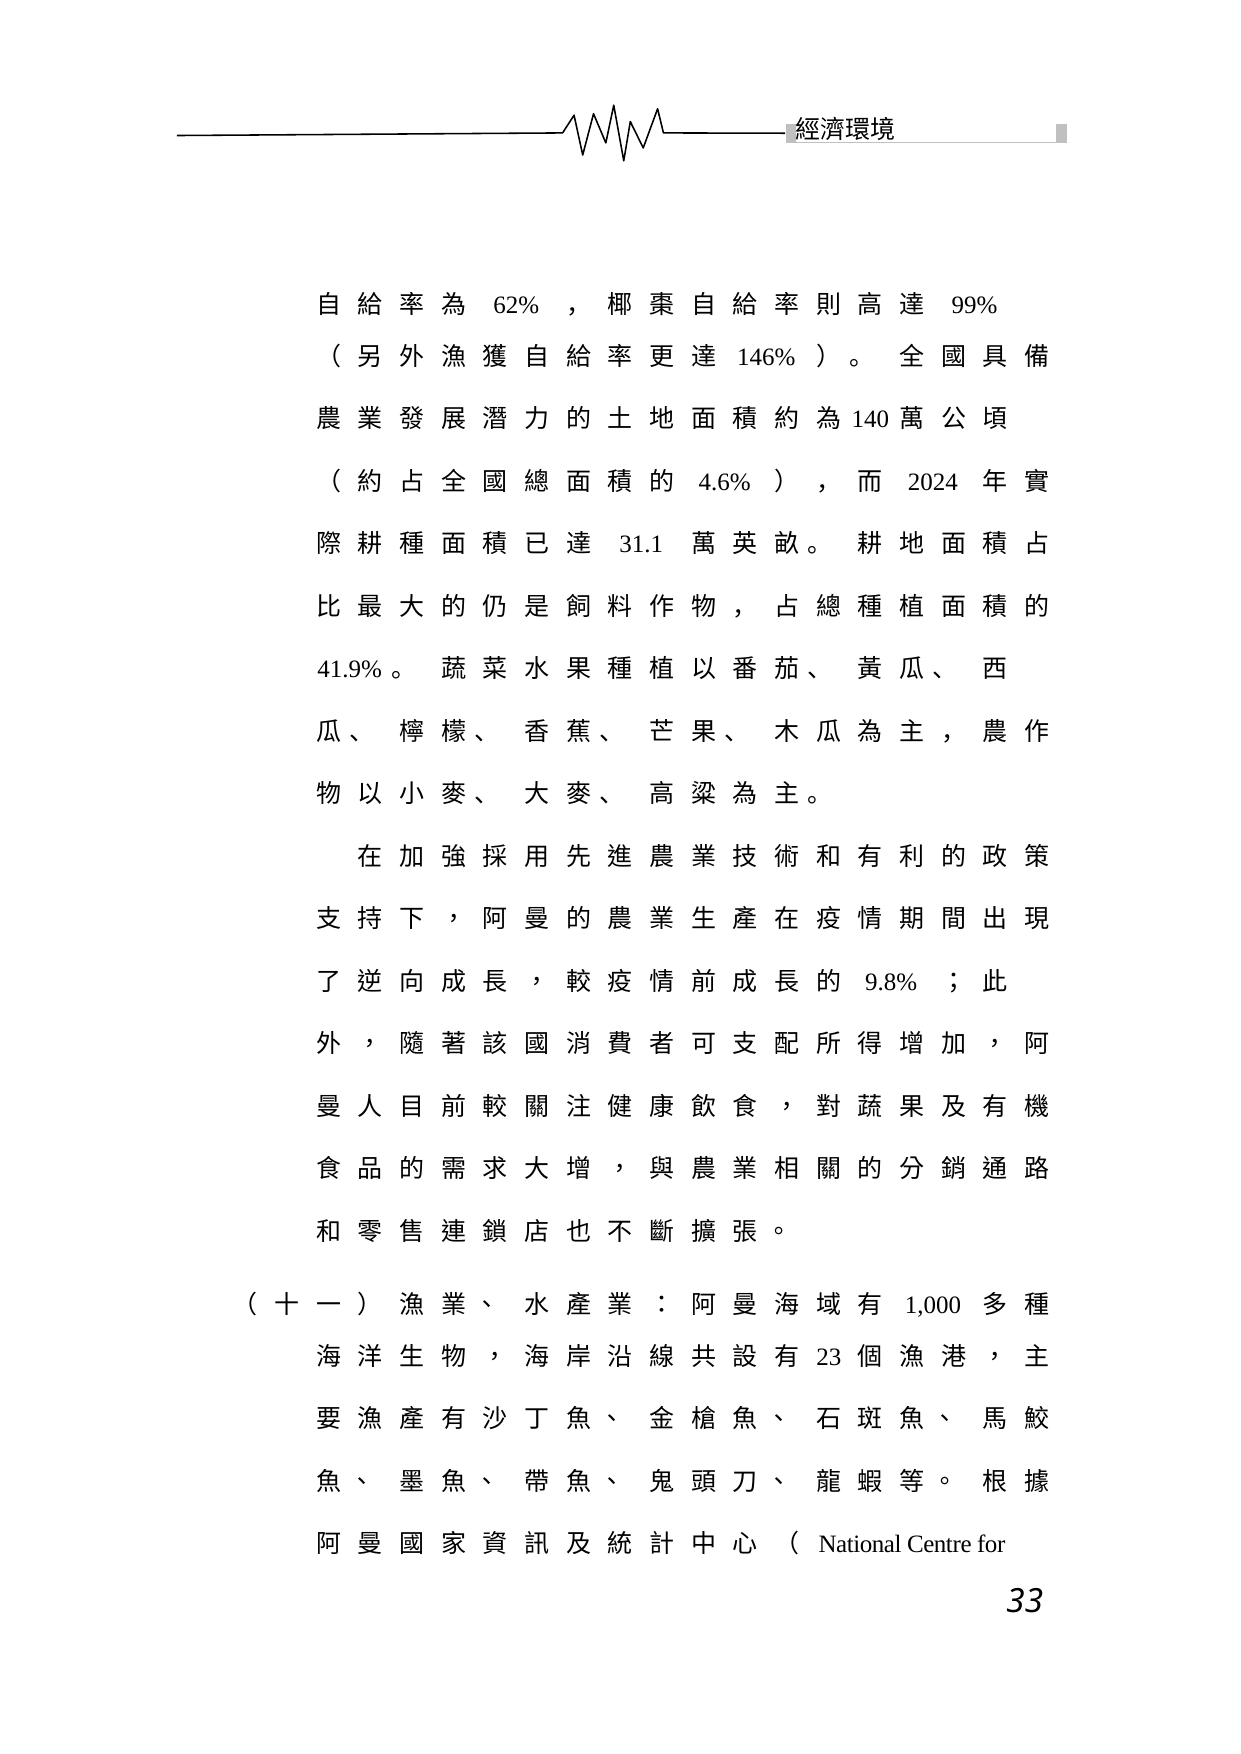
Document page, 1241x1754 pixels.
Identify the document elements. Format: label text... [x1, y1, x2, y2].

text （十一）漁業、水產業：阿曼海域有1,000多種海洋生物，海岸沿線共設有23個漁港，主要漁產有沙丁魚、金槍魚、石斑魚、馬鮫魚、墨魚、帶魚、鬼頭刀、龍蝦等。根據阿曼國家資訊及統計中心（National Centre for [184, 1250, 1058, 1563]
text 自給率為62%，椰棗自給率則高達99%（另外漁獲自給率更達146%）。全國具備農業發展潛力的土地面積約為140萬公頃（約占全國總面積的4.6%），而2024年實際耕種面積已達31.1萬英畝。耕地面積占比最大的仍是飼料作物，占總種植面積的41.9%。蔬菜水果種植以番茄、黃瓜、西瓜、檸檬、香蕉、芒果、木瓜為主，農作物以小麥、大麥、高粱為主。 [281, 250, 1058, 813]
text 在加強採用先進農業技術和有利的政策支持下，阿曼的農業生產在疫情期間出現了逆向成長，較疫情前成長的9.8%；此外，隨著該國消費者可支配所得增加，阿曼人目前較關注健康飲食，對蔬果及有機食品的需求大增，與農業相關的分銷通路和零售連鎖店也不斷擴張。 [281, 813, 1058, 1250]
